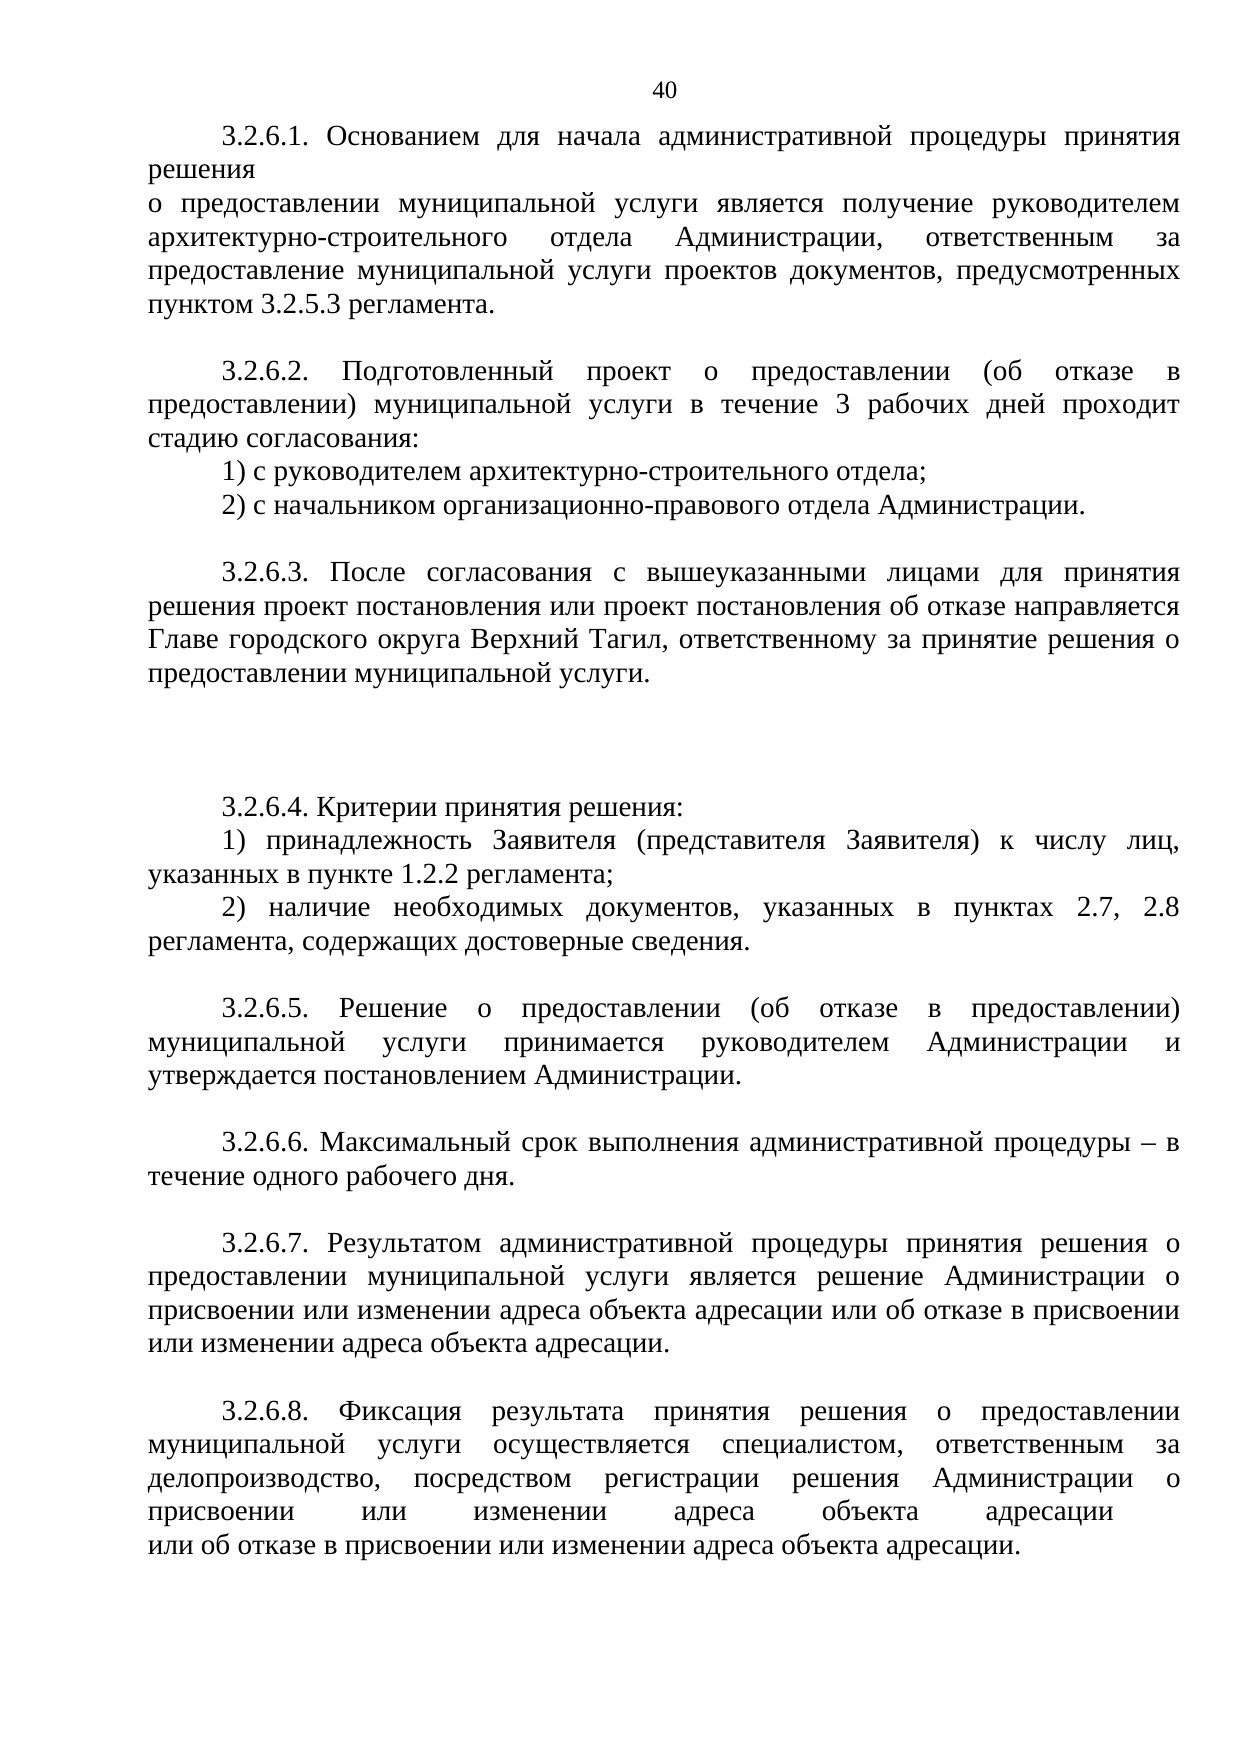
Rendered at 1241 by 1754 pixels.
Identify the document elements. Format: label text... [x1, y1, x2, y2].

text 1) с руководителем архитектурно-строительного отдела; [148, 453, 1181, 487]
text 3.2.6.1. Основанием для начала административной процедуры принятия решения о предоставлении муниципальной услуги является получение руководителем архитектурно-строительного отдела Администрации, ответственным за предоставление муниципальной услуги проектов документов, предусмотренных пунктом 3.2.5.3 регламента. [148, 118, 1181, 319]
text 2) наличие необходимых документов, указанных в пунктах 2.7, 2.8 регламента, содержащих достоверные сведения. [148, 889, 1181, 957]
text 3.2.6.4. Критерии принятия решения: [148, 789, 1181, 822]
text 3.2.6.5. Решение о предоставлении (об отказе в предоставлении) муниципальной услуги принимается руководителем Администрации и утверждается постановлением Администрации. [148, 990, 1181, 1091]
text 3.2.6.7. Результатом административной процедуры принятия решения о предоставлении муниципальной услуги является решение Администрации о присвоении или изменении адреса объекта адресации или об отказе в присвоении или изменении адреса объекта адресации. [148, 1225, 1181, 1359]
text 1) принадлежность Заявителя (представителя Заявителя) к числу лиц, указанных в пункте 1.2.2 регламента; [148, 822, 1181, 889]
text 3.2.6.2. Подготовленный проект о предоставлении (об отказе в предоставлении) муниципальной услуги в течение 3 рабочих дней проходит стадию согласования: [148, 353, 1181, 453]
text 3.2.6.8. Фиксация результата принятия решения о предоставлении муниципальной услуги осуществляется специалистом, ответственным за делопроизводство, посредством регистрации решения Администрации о присвоении или изменении адреса объекта адресации или об отказе в присвоении или изменении адреса объекта адресации. [148, 1393, 1181, 1560]
text 3.2.6.3. После согласования с вышеуказанными лицами для принятия решения проект постановления или проект постановления об отказе направляется Главе городского округа Верхний Тагил, ответственному за принятие решения о предоставлении муниципальной услуги. [148, 554, 1181, 688]
text 3.2.6.6. Максимальный срок выполнения административной процедуры – в течение одного рабочего дня. [148, 1124, 1181, 1191]
text 2) с начальником организационно-правового отдела Администрации. [148, 487, 1181, 521]
